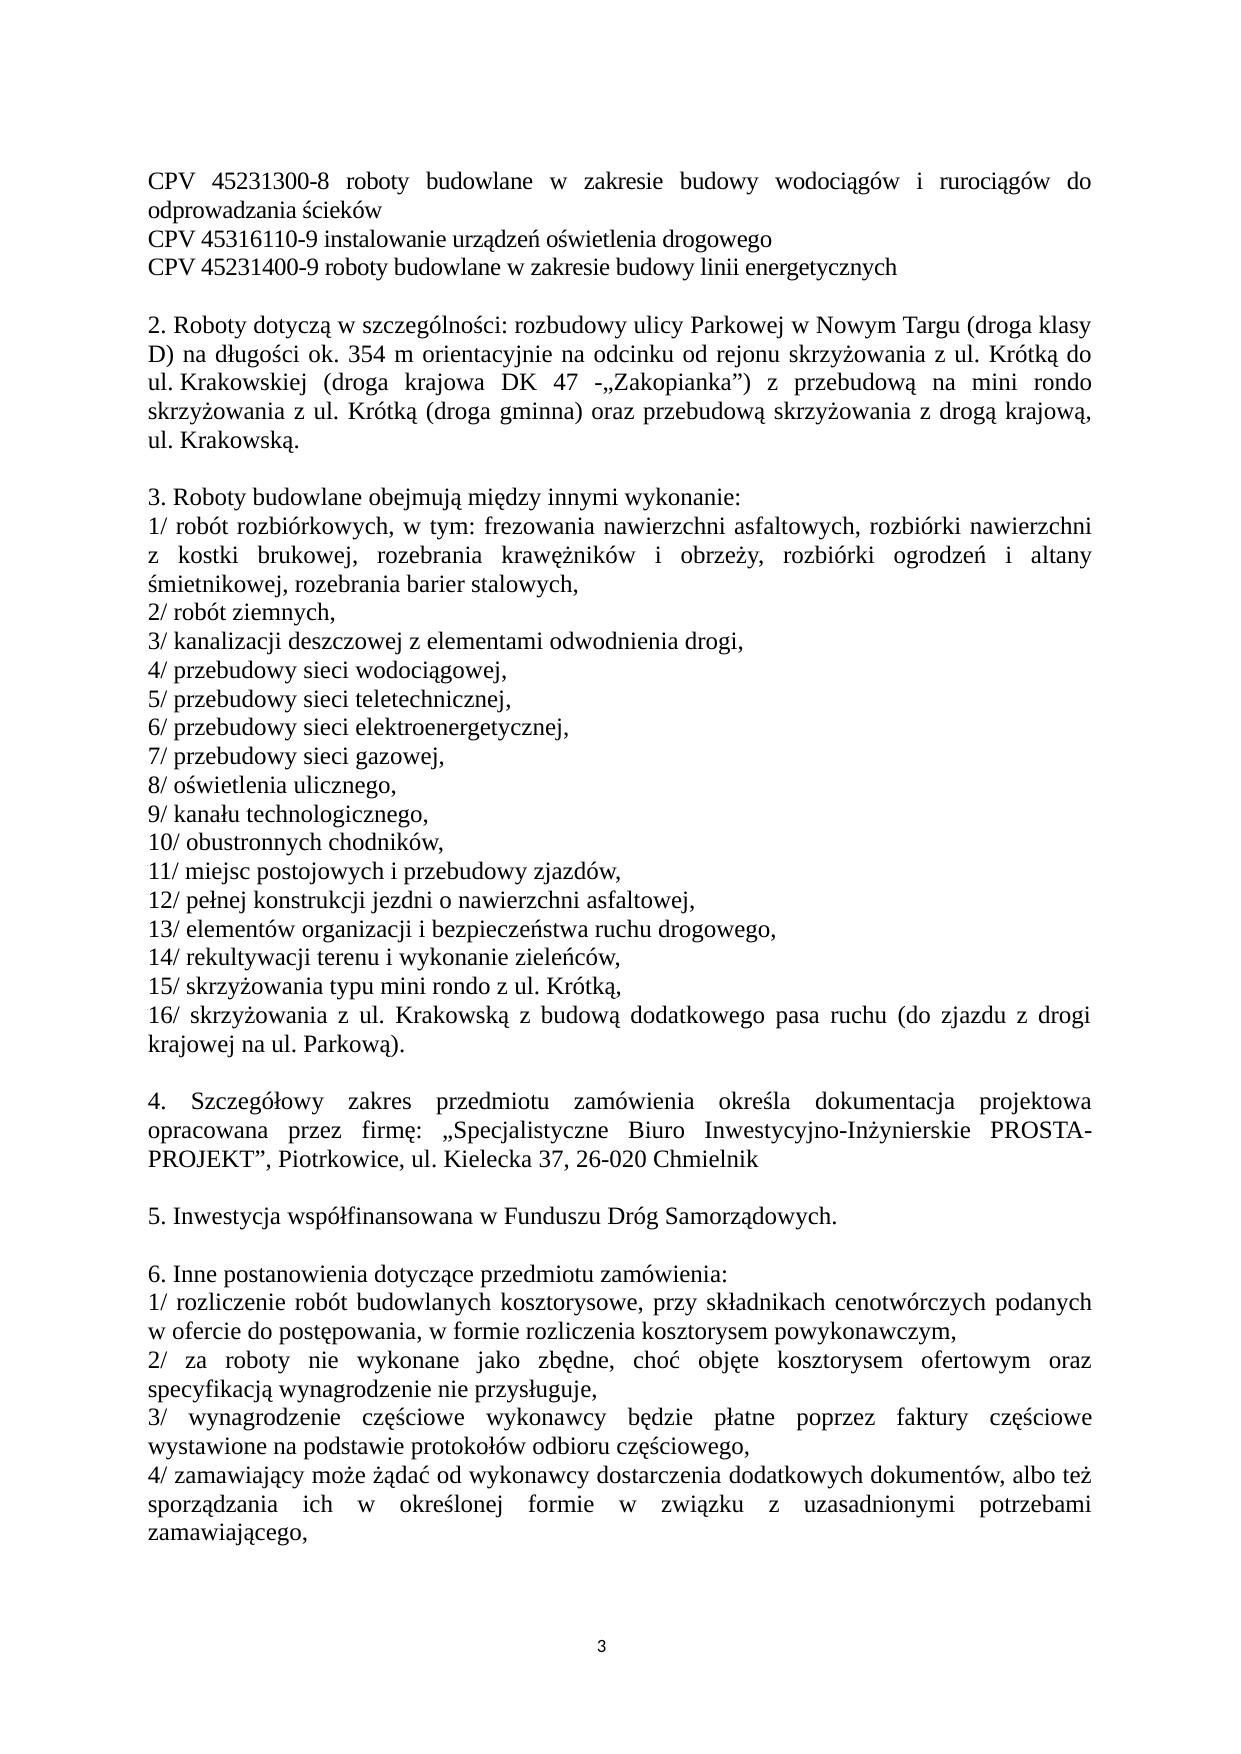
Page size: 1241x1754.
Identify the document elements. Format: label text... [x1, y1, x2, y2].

text 3/ kanalizacji deszczowej z elementami odwodnienia drogi, [148, 626, 1093, 655]
text CPV 45231400-9 roboty budowlane w zakresie budowy linii energetycznych [148, 252, 1093, 281]
text 5. Inwestycja współfinansowana w Funduszu Dróg Samorządowych. [148, 1201, 1093, 1230]
text 2. Roboty dotyczą w szczególności: rozbudowy ulicy Parkowej w Nowym Targu (droga klasy D) na długości ok. 354 m orientacyjnie na odcinku od rejonu skrzyżowania z ul. Krótką do ul. Krakowskiej (droga krajowa DK 47 -„Zakopianka”) z przebudową na mini rondo skrzyżowania z ul. Krótką (droga gminna) oraz przebudową skrzyżowania z drogą krajową, ul. Krakowską. [148, 310, 1093, 454]
text 14/ rekultywacji terenu i wykonanie zieleńców, [148, 942, 1093, 971]
list 4/ zamawiający może żądać od wykonawcy dostarczenia dodatkowych dokumentów, albo też sporządzania ich w określonej formie w związku z uzasadnionymi potrzebami zamawiającego, [148, 1460, 1093, 1546]
text 15/ skrzyżowania typu mini rondo z ul. Krótką, [148, 971, 1093, 1000]
text 3. Roboty budowlane obejmują między innymi wykonanie: [148, 482, 1093, 511]
text 5/ przebudowy sieci teletechnicznej, [148, 684, 1093, 712]
text 10/ obustronnych chodników, [148, 827, 1093, 856]
text 16/ skrzyżowania z ul. Krakowską z budową dodatkowego pasa ruchu (do zjazdu z drogi krajowej na ul. Parkową). [148, 1000, 1093, 1057]
text CPV 45316110-9 instalowanie urządzeń oświetlenia drogowego [148, 224, 1093, 252]
text CPV 45231300-8 roboty budowlane w zakresie budowy wodociągów i rurociągów do odprowadzania ścieków [148, 166, 1093, 224]
text 1/ rozliczenie robót budowlanych kosztorysowe, przy składnikach cenotwórczych podanych w ofercie do postępowania, w formie rozliczenia kosztorysem powykonawczym, [148, 1287, 1093, 1345]
text 9/ kanału technologicznego, [148, 799, 1093, 827]
text 8/ oświetlenia ulicznego, [148, 770, 1093, 799]
text 11/ miejsc postojowych i przebudowy zjazdów, [148, 856, 1093, 885]
text 4/ przebudowy sieci wodociągowej, [148, 655, 1093, 684]
text 6. Inne postanowienia dotyczące przedmiotu zamówienia: [148, 1259, 1093, 1287]
list 2/ za roboty nie wykonane jako zbędne, choć objęte kosztorysem ofertowym oraz specyfikacją wynagrodzenie nie przysługuje, [148, 1345, 1093, 1402]
text 1/ robót rozbiórkowych, w tym: frezowania nawierzchni asfaltowych, rozbiórki nawierzchni z kostki brukowej, rozebrania krawężników i obrzeży, rozbiórki ogrodzeń i altany śmietnikowej, rozebrania barier stalowych, [148, 511, 1093, 597]
text 12/ pełnej konstrukcji jezdni o nawierzchni asfaltowej, [148, 885, 1093, 914]
text 2/ robót ziemnych, [148, 597, 1093, 626]
list 3/ wynagrodzenie częściowe wykonawcy będzie płatne poprzez faktury częściowe wystawione na podstawie protokołów odbioru częściowego, [148, 1402, 1093, 1460]
text 7/ przebudowy sieci gazowej, [148, 741, 1093, 770]
text 13/ elementów organizacji i bezpieczeństwa ruchu drogowego, [148, 914, 1093, 942]
text 6/ przebudowy sieci elektroenergetycznej, [148, 712, 1093, 741]
text 4. Szczegółowy zakres przedmiotu zamówienia określa dokumentacja projektowa opracowana przez firmę: „Specjalistyczne Biuro Inwestycyjno-Inżynierskie PROSTA-PROJEKT”, Piotrkowice, ul. Kielecka 37, 26-020 Chmielnik [148, 1086, 1093, 1172]
